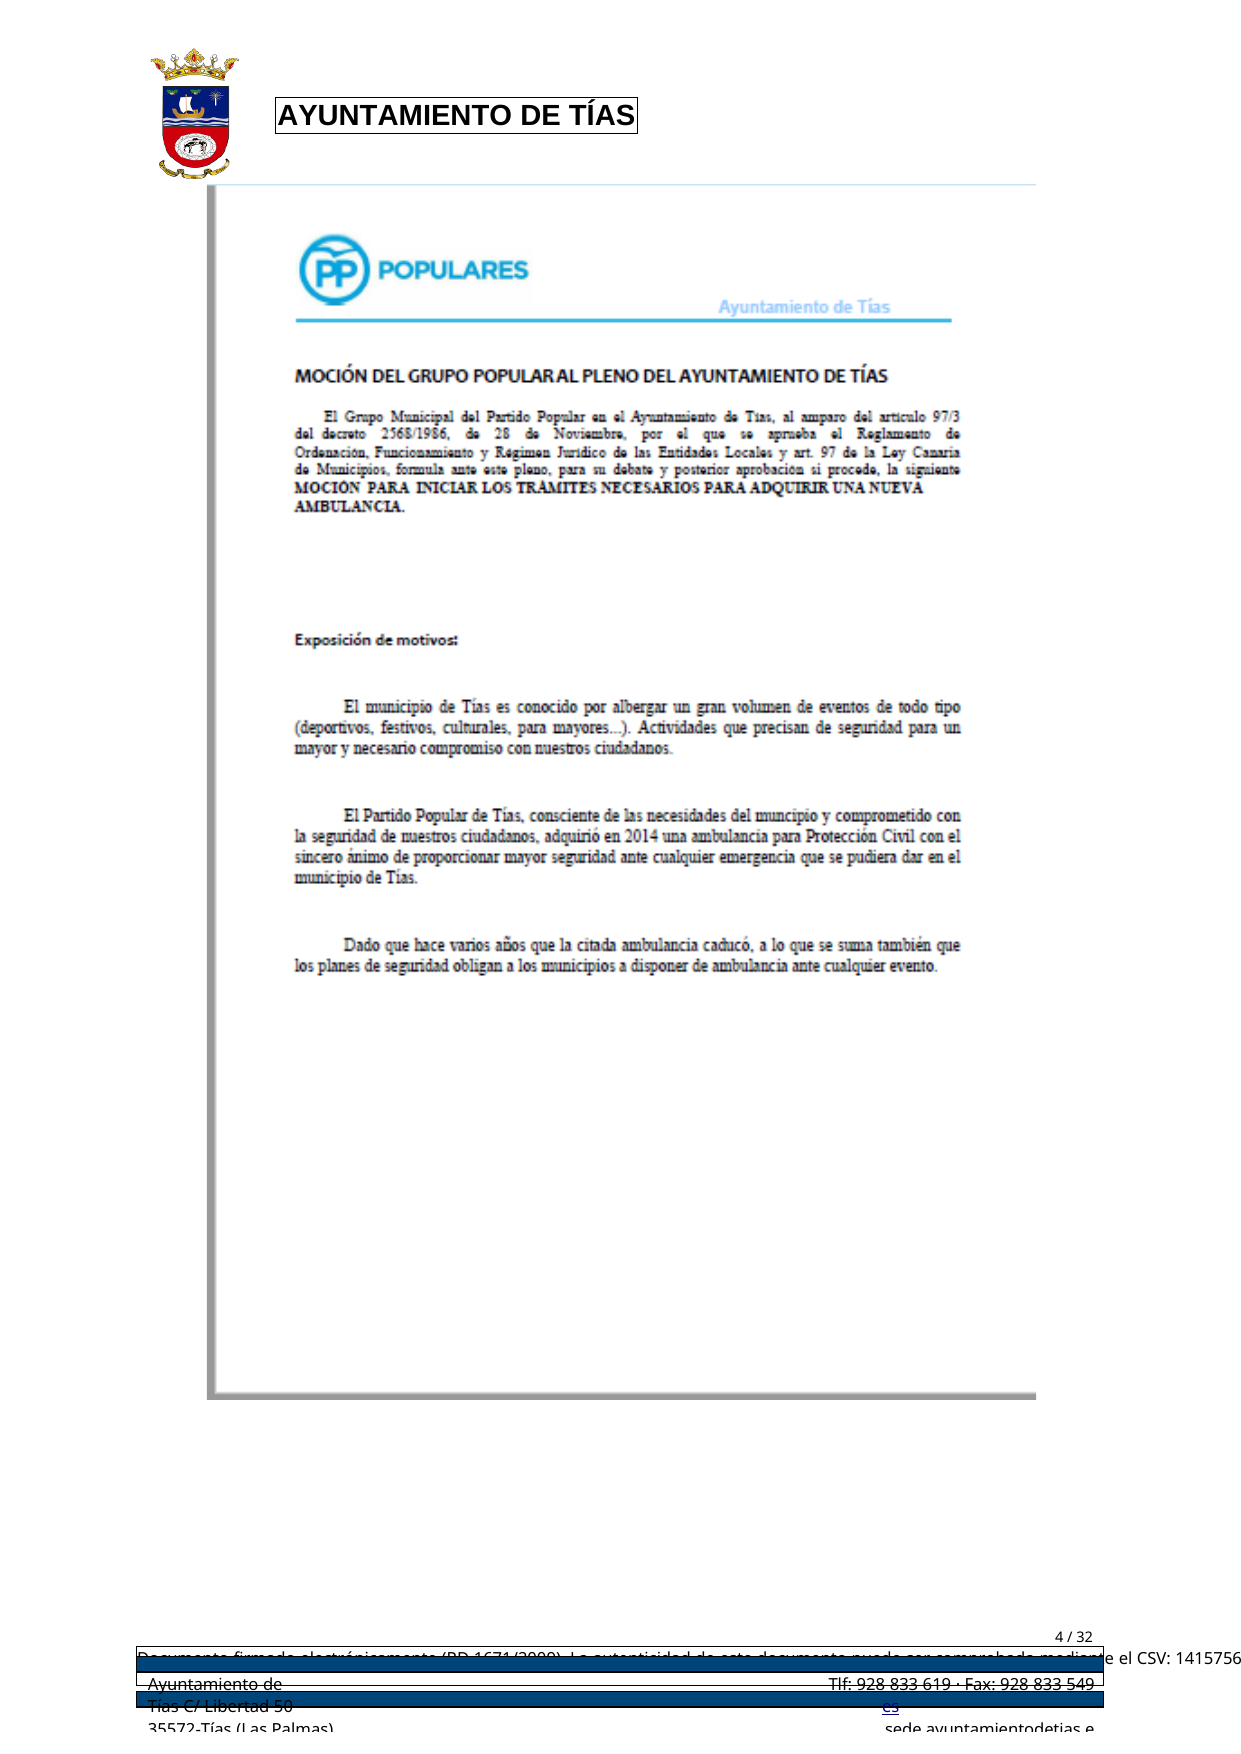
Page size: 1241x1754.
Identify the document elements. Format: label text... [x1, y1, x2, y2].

text 4 / 32 [135, 1627, 1093, 1646]
picture [206, 184, 1037, 1400]
picture [150, 48, 241, 179]
